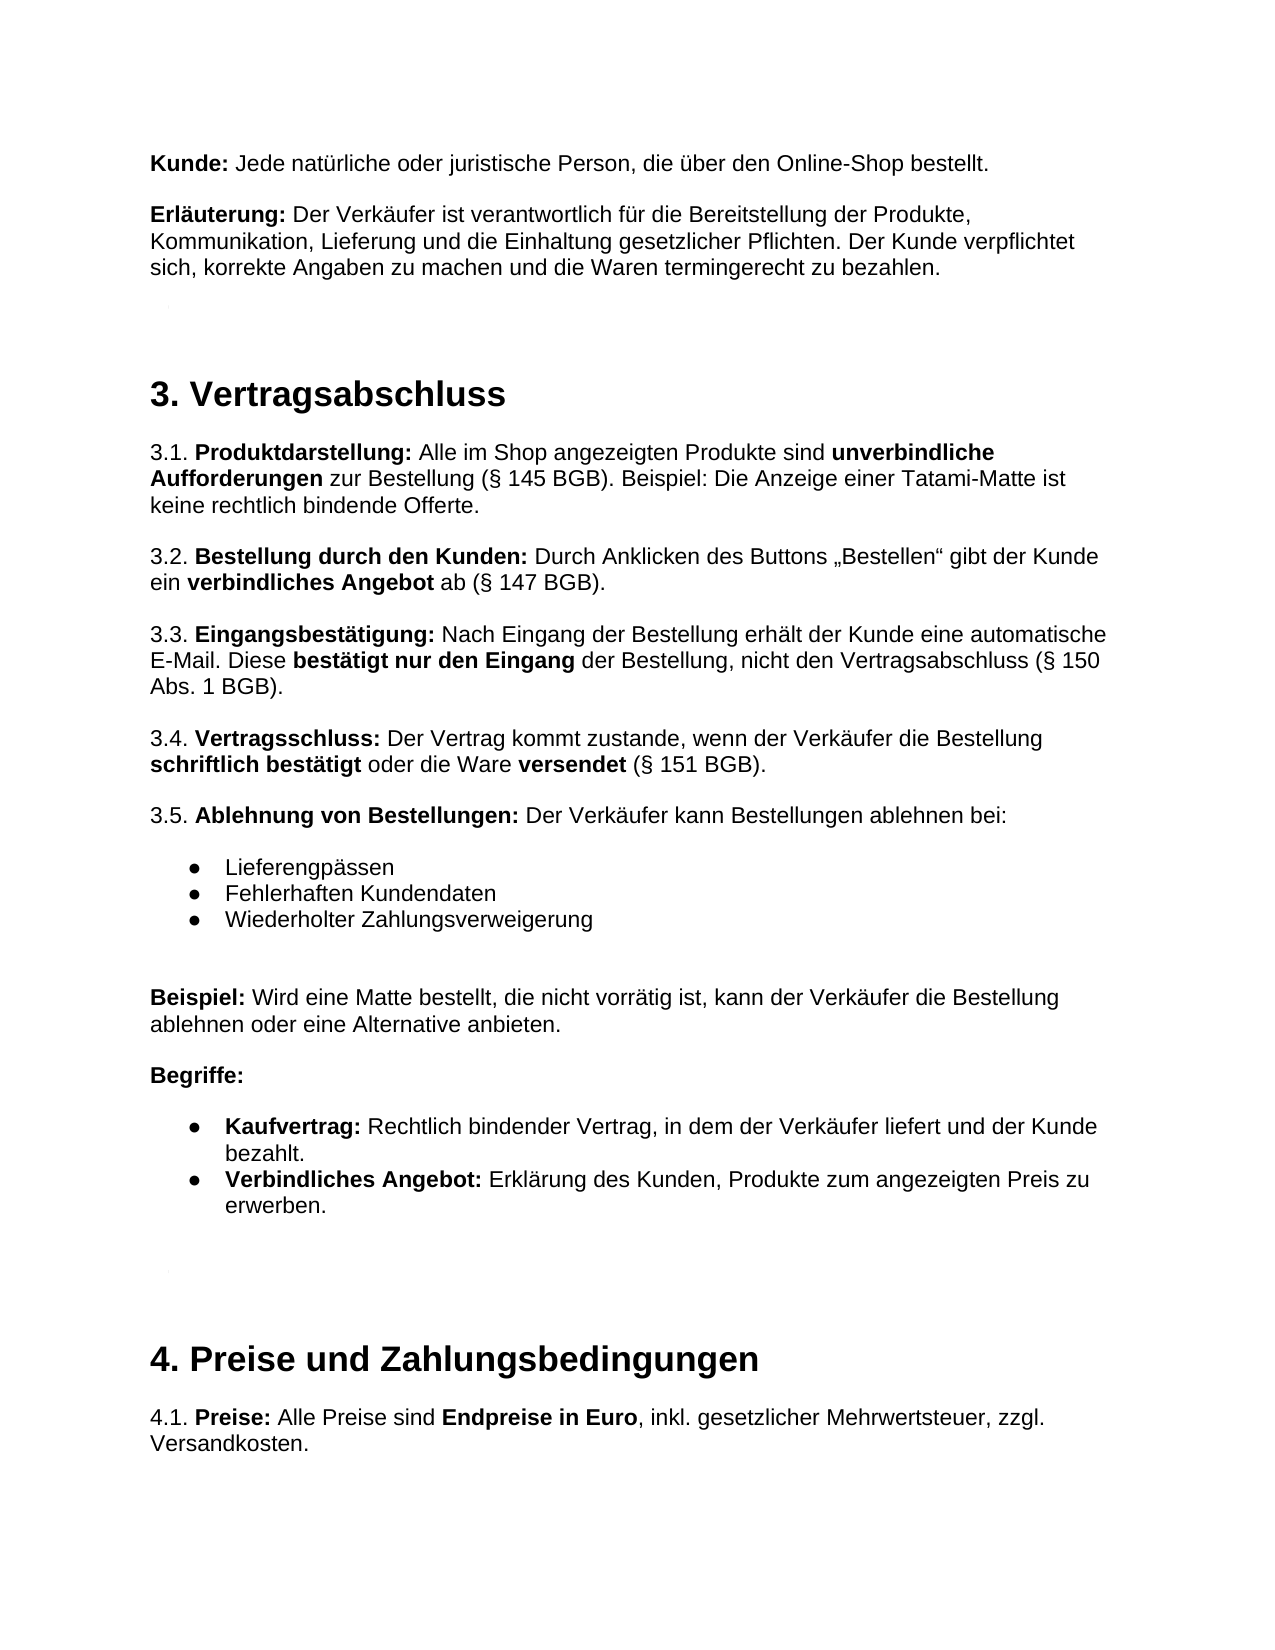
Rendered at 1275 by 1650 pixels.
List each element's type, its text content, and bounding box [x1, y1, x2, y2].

text 3.5. Ablehnung von Bestellungen: Der Verkäufer kann Bestellungen ablehnen bei: [150, 802, 1125, 829]
text 3.4. Vertragsschluss: Der Vertrag kommt zustande, wenn der Verkäufer die Bestellung schriftlich bestätigt oder die Ware versendet (§ 151 BGB). [150, 725, 1125, 777]
list Fehlerhaften Kundendaten [187, 880, 1125, 906]
subtitle 3. Vertragsabschluss [150, 373, 1125, 414]
text Kunde: Jede natürliche oder juristische Person, die über den Online-Shop bestellt. [150, 150, 1125, 176]
text 3.1. Produktdarstellung: Alle im Shop angezeigten Produkte sind unverbindliche Aufforderungen zur Bestellung (§ 145 BGB). Beispiel: Die Anzeige einer Tatami-Matte ist keine rechtlich bindende Offerte. [150, 439, 1125, 518]
list Verbindliches Angebot: Erklärung des Kunden, Produkte zum angezeigten Preis zu erwerben. [187, 1166, 1125, 1245]
text Begriffe: [150, 1062, 1125, 1088]
text Erläuterung: Der Verkäufer ist verantwortlich für die Bereitstellung der Produkte, Kommunikation, Lieferung und die Einhaltung gesetzlicher Pflichten. Der Kunde verpflichtet sich, korrekte Angaben zu machen und die Waren termingerecht zu bezahlen. [150, 201, 1125, 280]
text 3.2. Bestellung durch den Kunden: Durch Anklicken des Buttons „Bestellen“ gibt der Kunde ein verbindliches Angebot ab (§ 147 BGB). [150, 543, 1125, 596]
text 3.3. Eingangsbestätigung: Nach Eingang der Bestellung erhält der Kunde eine automatische E-Mail. Diese bestätigt nur den Eingang der Bestellung, nicht den Vertragsabschluss (§ 150 Abs. 1 BGB). [150, 621, 1125, 700]
list Kaufvertrag: Rechtlich bindender Vertrag, in dem der Verkäufer liefert und der Kunde bezahlt. [187, 1113, 1125, 1166]
list Wiederholter Zahlungsverweigerung [187, 906, 1125, 959]
subtitle 4. Preise und Zahlungsbedingungen [150, 1338, 1125, 1378]
list Lieferengpässen [187, 854, 1125, 880]
text 4.1. Preise: Alle Preise sind Endpreise in Euro, inkl. gesetzlicher Mehrwertsteuer, zzgl. Versandkosten. [150, 1403, 1125, 1456]
text Beispiel: Wird eine Matte bestellt, die nicht vorrätig ist, kann der Verkäufer die Bestellung ablehnen oder eine Alternative anbieten. [150, 984, 1125, 1037]
